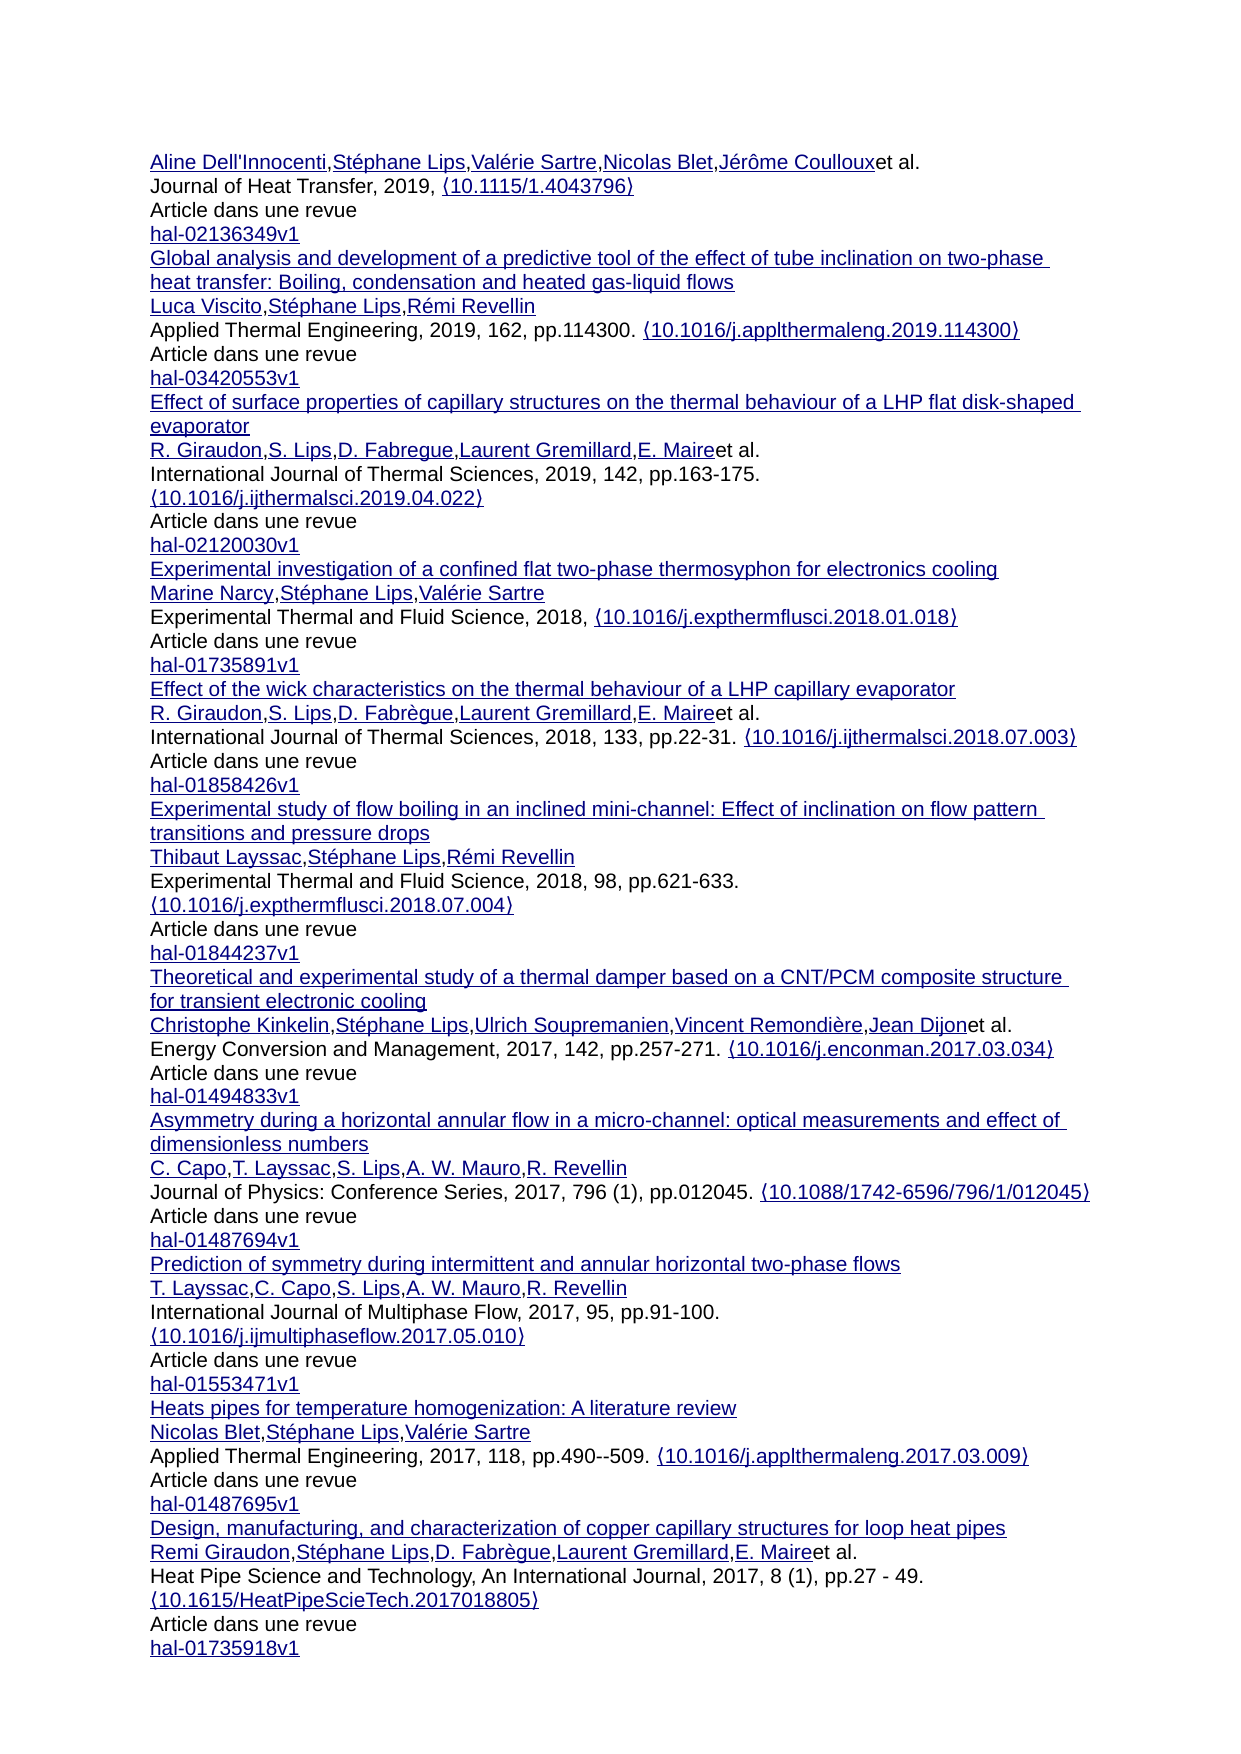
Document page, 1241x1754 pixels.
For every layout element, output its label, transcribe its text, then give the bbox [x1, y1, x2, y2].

table_cell Aline Dell'Innocenti,Stéphane Lips,Valérie Sartre,Nicolas Blet,Jérôme Coullouxet al. Journal of Heat Transfer, 2019, ⟨10.1115/1.4043796⟩ Article dans une revue hal-02136349v1 [150, 150, 1090, 246]
table_cell Effect of the wick characteristics on the thermal behaviour of a LHP capillary evaporator R. Giraudon,S. Lips,D. Fabrègue,Laurent Gremillard,E. Maireet al. International Journal of Thermal Sciences, 2018, 133, pp.22-31. ⟨10.1016/j.ijthermalsci.2018.07.003⟩ Article dans une revue hal-01858426v1 [150, 677, 1090, 797]
table_cell Design, manufacturing, and characterization of copper capillary structures for loop heat pipes Remi Giraudon,Stéphane Lips,D. Fabrègue,Laurent Gremillard,E. Maireet al. Heat Pipe Science and Technology, An International Journal, 2017, 8 (1), pp.27 - 49. ⟨10.1615/HeatPipeScieTech.2017018805⟩ Article dans une revue hal-01735918v1 [150, 1516, 1090, 1659]
table_cell Experimental investigation of a confined flat two-phase thermosyphon for electronics cooling Marine Narcy,Stéphane Lips,Valérie Sartre Experimental Thermal and Fluid Science, 2018, ⟨10.1016/j.expthermflusci.2018.01.018⟩ Article dans une revue hal-01735891v1 [150, 557, 1090, 677]
table_cell Experimental study of flow boiling in an inclined mini-channel: Effect of inclination on flow pattern transitions and pressure drops Thibaut Layssac,Stéphane Lips,Rémi Revellin Experimental Thermal and Fluid Science, 2018, 98, pp.621-633. ⟨10.1016/j.expthermflusci.2018.07.004⟩ Article dans une revue hal-01844237v1 [150, 797, 1090, 964]
table_cell Global analysis and development of a predictive tool of the effect of tube inclination on two-phase heat transfer: Boiling, condensation and heated gas-liquid flows Luca Viscito,Stéphane Lips,Rémi Revellin Applied Thermal Engineering, 2019, 162, pp.114300. ⟨10.1016/j.applthermaleng.2019.114300⟩ Article dans une revue hal-03420553v1 [150, 246, 1090, 389]
table_cell Heats pipes for temperature homogenization: A literature review Nicolas Blet,Stéphane Lips,Valérie Sartre Applied Thermal Engineering, 2017, 118, pp.490--509. ⟨10.1016/j.applthermaleng.2017.03.009⟩ Article dans une revue hal-01487695v1 [150, 1396, 1090, 1516]
table_cell Asymmetry during a horizontal annular flow in a micro-channel: optical measurements and effect of dimensionless numbers C. Capo,T. Layssac,S. Lips,A. W. Mauro,R. Revellin Journal of Physics: Conference Series, 2017, 796 (1), pp.012045. ⟨10.1088/1742-6596/796/1/012045⟩ Article dans une revue hal-01487694v1 [150, 1108, 1090, 1252]
table_cell Prediction of symmetry during intermittent and annular horizontal two-phase flows T. Layssac,C. Capo,S. Lips,A. W. Mauro,R. Revellin International Journal of Multiphase Flow, 2017, 95, pp.91-100. ⟨10.1016/j.ijmultiphaseflow.2017.05.010⟩ Article dans une revue hal-01553471v1 [150, 1252, 1090, 1396]
table_cell Theoretical and experimental study of a thermal damper based on a CNT/PCM composite structure for transient electronic cooling Christophe Kinkelin,Stéphane Lips,Ulrich Soupremanien,Vincent Remondière,Jean Dijonet al. Energy Conversion and Management, 2017, 142, pp.257-271. ⟨10.1016/j.enconman.2017.03.034⟩ Article dans une revue hal-01494833v1 [150, 965, 1090, 1108]
table_cell Effect of surface properties of capillary structures on the thermal behaviour of a LHP flat disk-shaped evaporator R. Giraudon,S. Lips,D. Fabregue,Laurent Gremillard,E. Maireet al. International Journal of Thermal Sciences, 2019, 142, pp.163-175. ⟨10.1016/j.ijthermalsci.2019.04.022⟩ Article dans une revue hal-02120030v1 [150, 390, 1090, 557]
